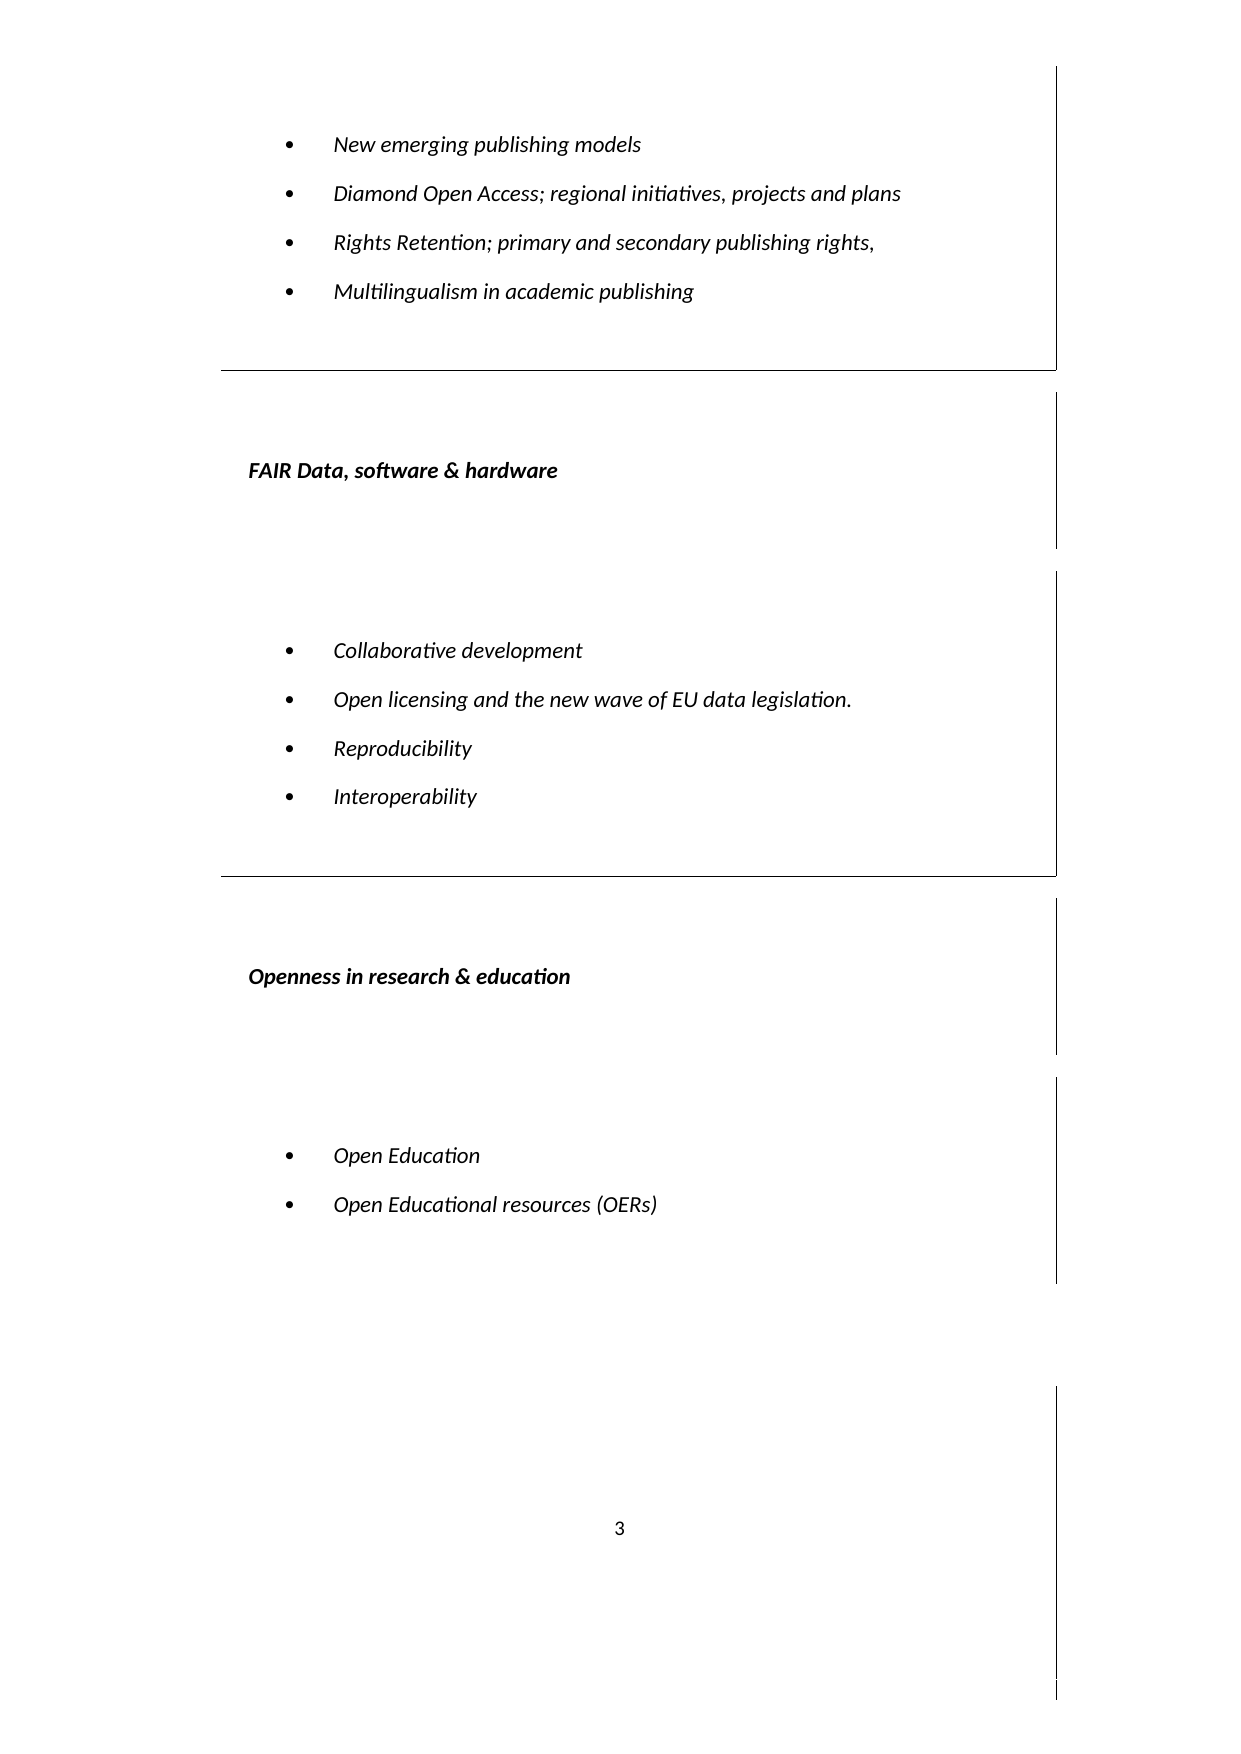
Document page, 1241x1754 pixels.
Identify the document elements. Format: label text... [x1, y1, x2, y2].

list Open Educational resources (OERs) [222, 1125, 1055, 1283]
list Reproducibility [222, 668, 1055, 717]
list Open licensing and the new wave of EU data legislation. [222, 620, 1055, 668]
list New emerging publishing models [222, 66, 1055, 114]
list Diamond Open Access; regional initiatives, projects and plans [222, 114, 1055, 163]
list Interoperability [222, 717, 1055, 875]
list Open Education [222, 1078, 1055, 1125]
list Rights Retention; primary and secondary publishing rights, [222, 163, 1055, 212]
list Multilingualism in academic publishing [222, 212, 1055, 369]
list Collaborative development [222, 572, 1055, 620]
text Openness in research & education [184, 898, 1055, 1055]
text FAIR Data, software & hardware [184, 392, 1055, 549]
